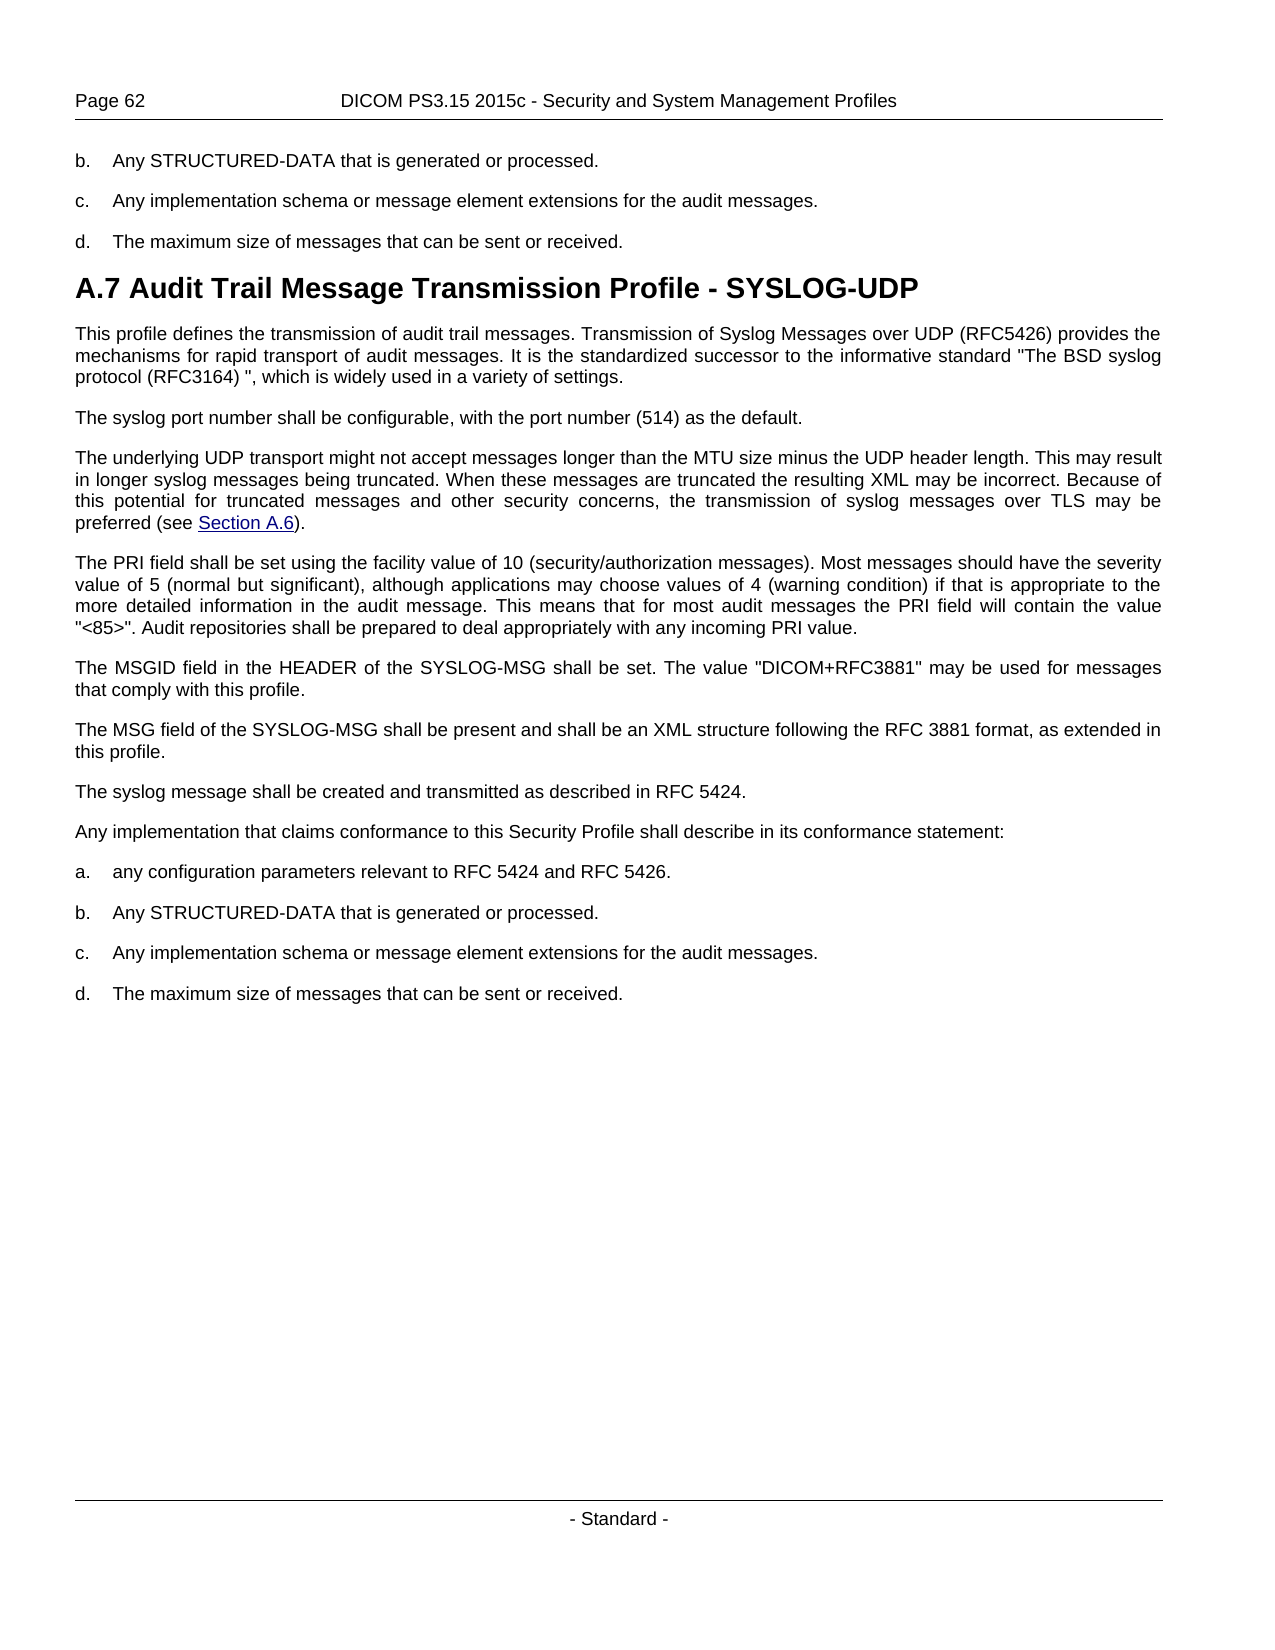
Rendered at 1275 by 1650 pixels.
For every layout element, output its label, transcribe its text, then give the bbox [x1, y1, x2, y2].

text Any implementation that claims conformance to this Security Profile shall describe in its conformance statement: [75, 821, 1162, 843]
list any configuration parameters relevant to RFC 5424 and RFC 5426. [75, 861, 1162, 883]
list The maximum size of messages that can be sent or received. [75, 982, 1162, 1004]
text The MSG field of the SYSLOG-MSG shall be present and shall be an XML structure following the RFC 3881 format, as extended in this profile. [75, 719, 1162, 762]
text A.7 Audit Trail Message Transmission Profile - SYSLOG-UDP [75, 271, 1162, 304]
text This profile defines the transmission of audit trail messages. Transmission of Syslog Messages over UDP (RFC5426) provides the mechanisms for rapid transport of audit messages. It is the standardized successor to the informative standard "The BSD syslog protocol (RFC3164) ", which is widely used in a variety of settings. [75, 323, 1162, 388]
list Any STRUCTURED-DATA that is generated or processed. [75, 902, 1162, 923]
list Any implementation schema or message element extensions for the audit messages. [75, 190, 1162, 212]
text The syslog port number shall be configurable, with the port number (514) as the default. [75, 407, 1162, 428]
text The syslog message shall be created and transmitted as described in RFC 5424. [75, 781, 1162, 802]
text The underlying UDP transport might not accept messages longer than the MTU size minus the UDP header length. This may result in longer syslog messages being truncated. When these messages are truncated the resulting XML may be incorrect. Because of this potential for truncated messages and other security concerns, the transmission of syslog messages over TLS may be preferred (see Section A.6). [75, 447, 1162, 533]
list The maximum size of messages that can be sent or received. [75, 231, 1162, 252]
text The MSGID field in the HEADER of the SYSLOG-MSG shall be set. The value "DICOM+RFC3881" may be used for messages that comply with this profile. [75, 657, 1162, 700]
list Any STRUCTURED-DATA that is generated or processed. [75, 150, 1162, 172]
text The PRI field shall be set using the facility value of 10 (security/authorization messages). Most messages should have the severity value of 5 (normal but significant), although applications may choose values of 4 (warning condition) if that is appropriate to the more detailed information in the audit message. This means that for most audit messages the PRI field will contain the value "<85>". Audit repositories shall be prepared to deal appropriately with any incoming PRI value. [75, 552, 1162, 638]
list Any implementation schema or message element extensions for the audit messages. [75, 942, 1162, 963]
